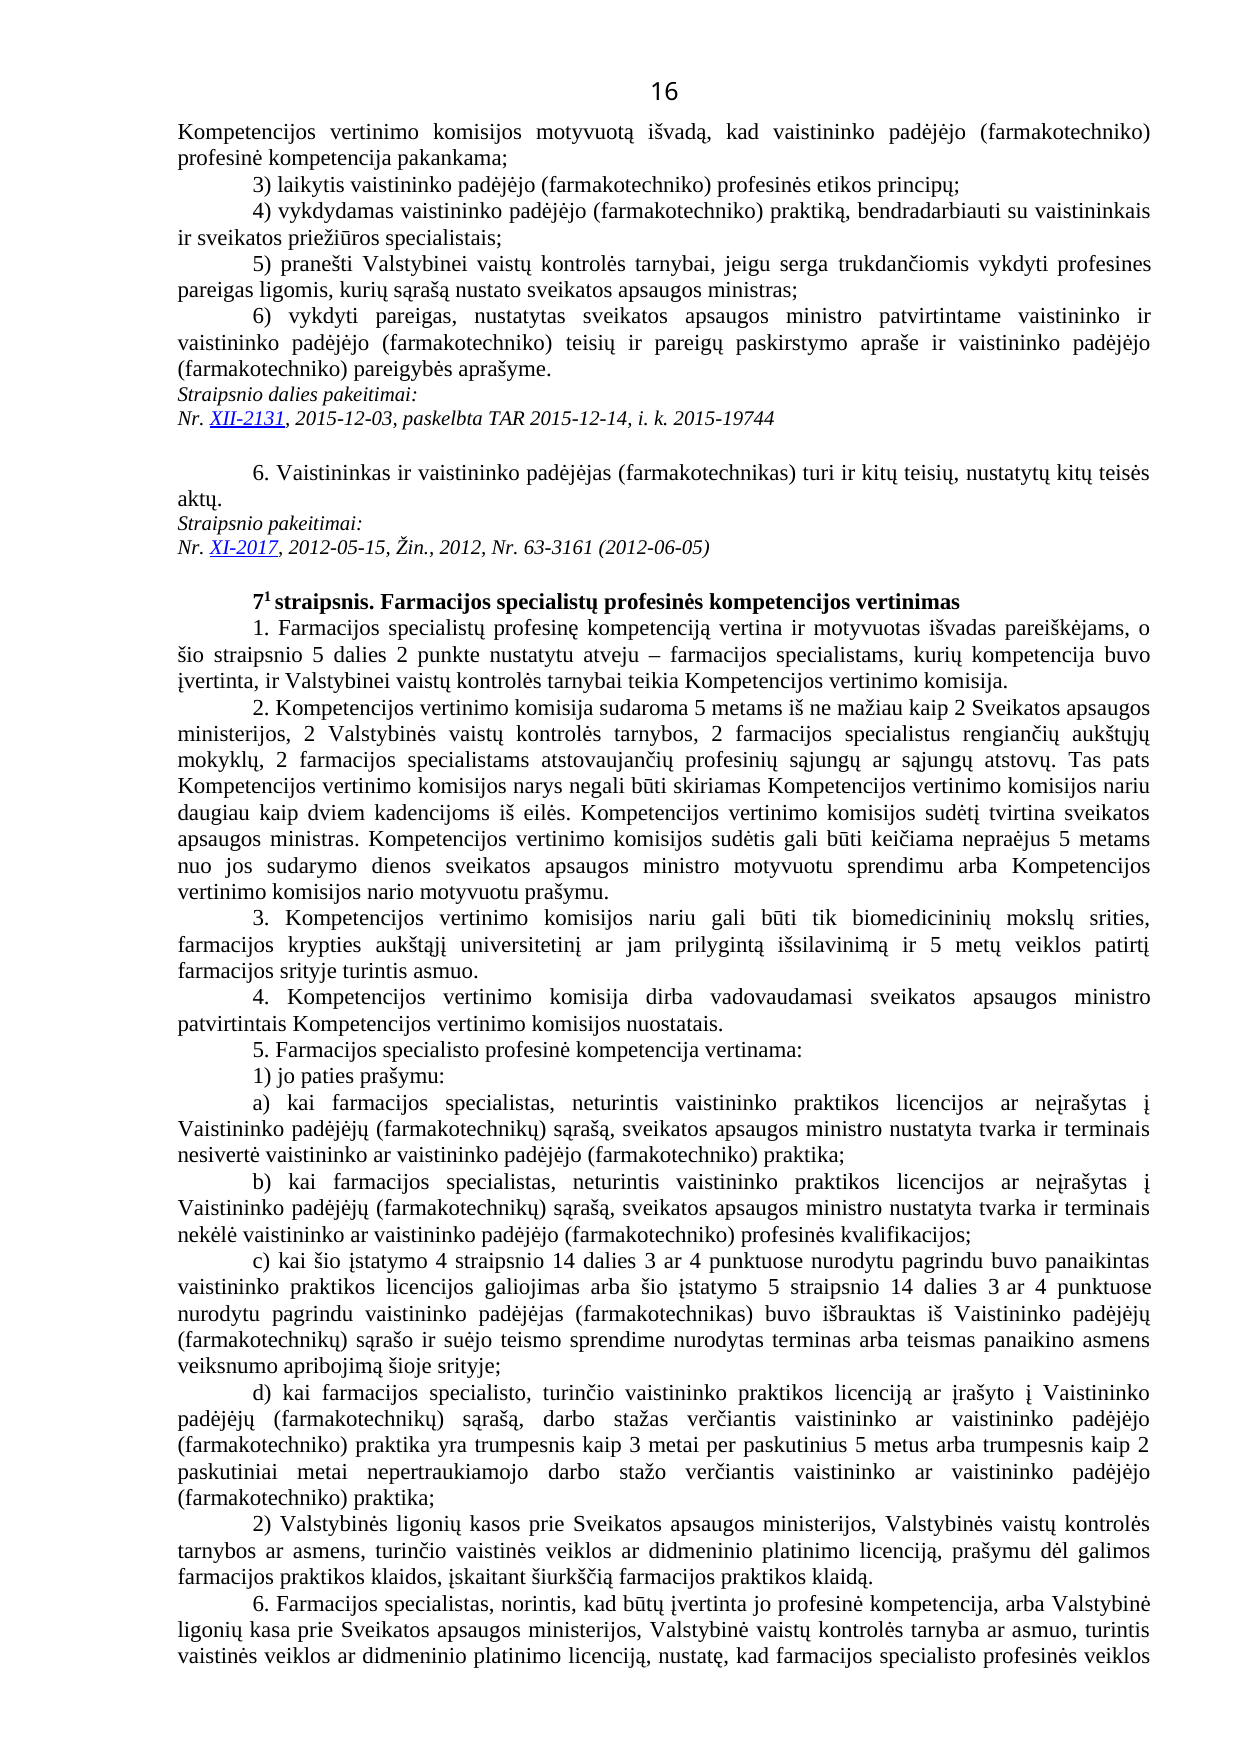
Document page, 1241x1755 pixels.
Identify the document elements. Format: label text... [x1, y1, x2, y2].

text 6) vykdyti pareigas, nustatytas sveikatos apsaugos ministro patvirtintame vaistininko ir vaistininko padėjėjo (farmakotechniko) teisių ir pareigų paskirstymo apraše ir vaistininko padėjėjo (farmakotechniko) pareigybės aprašyme. [177, 303, 1152, 382]
text 2) Valstybinės ligonių kasos prie Sveikatos apsaugos ministerijos, Valstybinės vaistų kontrolės tarnybos ar asmens, turinčio vaistinės veiklos ar didmeninio platinimo licenciją, prašymu dėl galimos farmacijos praktikos klaidos, įskaitant šiurkščią farmacijos praktikos klaidą. [177, 1511, 1152, 1589]
text 1) jo paties prašymu: [177, 1062, 1152, 1089]
text a) kai farmacijos specialistas, neturintis vaistininko praktikos licencijos ar neįrašytas į Vaistininko padėjėjų (farmakotechnikų) sąrašą, sveikatos apsaugos ministro nustatyta tvarka ir terminais nesivertė vaistininko ar vaistininko padėjėjo (farmakotechniko) praktika; [177, 1089, 1152, 1168]
text Nr. XII-2131, 2015-12-03, paskelbta TAR 2015-12-14, i. k. 2015-19744 [177, 406, 1152, 430]
text 6. Vaistininkas ir vaistininko padėjėjas (farmakotechnikas) turi ir kitų teisių, nustatytų kitų teisės aktų. [177, 458, 1152, 511]
text 5) pranešti Valstybinei vaistų kontrolės tarnybai, jeigu serga trukdančiomis vykdyti profesines pareigas ligomis, kurių sąrašą nustato sveikatos apsaugos ministras; [177, 250, 1152, 303]
text d) kai farmacijos specialisto, turinčio vaistininko praktikos licenciją ar įrašyto į Vaistininko padėjėjų (farmakotechnikų) sąrašą, darbo stažas verčiantis vaistininko ar vaistininko padėjėjo (farmakotechniko) praktika yra trumpesnis kaip 3 metai per paskutinius 5 metus arba trumpesnis kaip 2 paskutiniai metai nepertraukiamojo darbo stažo verčiantis vaistininko ar vaistininko padėjėjo (farmakotechniko) praktika; [177, 1379, 1152, 1511]
text 4. Kompetencijos vertinimo komisija dirba vadovaudamasi sveikatos apsaugos ministro patvirtintais Kompetencijos vertinimo komisijos nuostatais. [177, 983, 1152, 1036]
text 3) laikytis vaistininko padėjėjo (farmakotechniko) profesinės etikos principų; [177, 171, 1152, 197]
text 71 straipsnis. Farmacijos specialistų profesinės kompetencijos vertinimas [177, 588, 1152, 614]
text 1. Farmacijos specialistų profesinę kompetenciją vertina ir motyvuotas išvadas pareiškėjams, o šio straipsnio 5 dalies 2 punkte nustatytu atveju – farmacijos specialistams, kurių kompetencija buvo įvertinta, ir Valstybinei vaistų kontrolės tarnybai teikia Kompetencijos vertinimo komisija. [177, 614, 1152, 693]
text Straipsnio pakeitimai: [177, 511, 1152, 535]
text Kompetencijos vertinimo komisijos motyvuotą išvadą, kad vaistininko padėjėjo (farmakotechniko) profesinė kompetencija pakankama; [177, 118, 1152, 171]
text Nr. XI-2017, 2012-05-15, Žin., 2012, Nr. 63-3161 (2012-06-05) [177, 535, 1152, 559]
text 2. Kompetencijos vertinimo komisija sudaroma 5 metams iš ne mažiau kaip 2 Sveikatos apsaugos ministerijos, 2 Valstybinės vaistų kontrolės tarnybos, 2 farmacijos specialistus rengiančių aukštųjų mokyklų, 2 farmacijos specialistams atstovaujančių profesinių sąjungų ar sąjungų atstovų. Tas pats Kompetencijos vertinimo komisijos narys negali būti skiriamas Kompetencijos vertinimo komisijos nariu daugiau kaip dviem kadencijoms iš eilės. Kompetencijos vertinimo komisijos sudėtį tvirtina sveikatos apsaugos ministras. Kompetencijos vertinimo komisijos sudėtis gali būti keičiama nepraėjus 5 metams nuo jos sudarymo dienos sveikatos apsaugos ministro motyvuotu sprendimu arba Kompetencijos vertinimo komisijos nario motyvuotu prašymu. [177, 693, 1152, 904]
text 4) vykdydamas vaistininko padėjėjo (farmakotechniko) praktiką, bendradarbiauti su vaistininkais ir sveikatos priežiūros specialistais; [177, 197, 1152, 250]
text 3. Kompetencijos vertinimo komisijos nariu gali būti tik biomedicininių mokslų srities, farmacijos krypties aukštąjį universitetinį ar jam prilygintą išsilavinimą ir 5 metų veiklos patirtį farmacijos srityje turintis asmuo. [177, 904, 1152, 983]
text c) kai šio įstatymo 4 straipsnio 14 dalies 3 ar 4 punktuose nurodytu pagrindu buvo panaikintas vaistininko praktikos licencijos galiojimas arba šio įstatymo 5 straipsnio 14 dalies 3 ar 4 punktuose nurodytu pagrindu vaistininko padėjėjas (farmakotechnikas) buvo išbrauktas iš Vaistininko padėjėjų (farmakotechnikų) sąrašo ir suėjo teismo sprendime nurodytas terminas arba teismas panaikino asmens veiksnumo apribojimą šioje srityje; [177, 1247, 1152, 1379]
text b) kai farmacijos specialistas, neturintis vaistininko praktikos licencijos ar neįrašytas į Vaistininko padėjėjų (farmakotechnikų) sąrašą, sveikatos apsaugos ministro nustatyta tvarka ir terminais nekėlė vaistininko ar vaistininko padėjėjo (farmakotechniko) profesinės kvalifikacijos; [177, 1168, 1152, 1247]
text 5. Farmacijos specialisto profesinė kompetencija vertinama: [177, 1036, 1152, 1062]
text 6. Farmacijos specialistas, norintis, kad būtų įvertinta jo profesinė kompetencija, arba Valstybinė ligonių kasa prie Sveikatos apsaugos ministerijos, Valstybinė vaistų kontrolės tarnyba ar asmuo, turintis vaistinės veiklos ar didmeninio platinimo licenciją, nustatę, kad farmacijos specialisto profesinės veiklos [177, 1589, 1152, 1669]
text Straipsnio dalies pakeitimai: [177, 382, 1152, 406]
